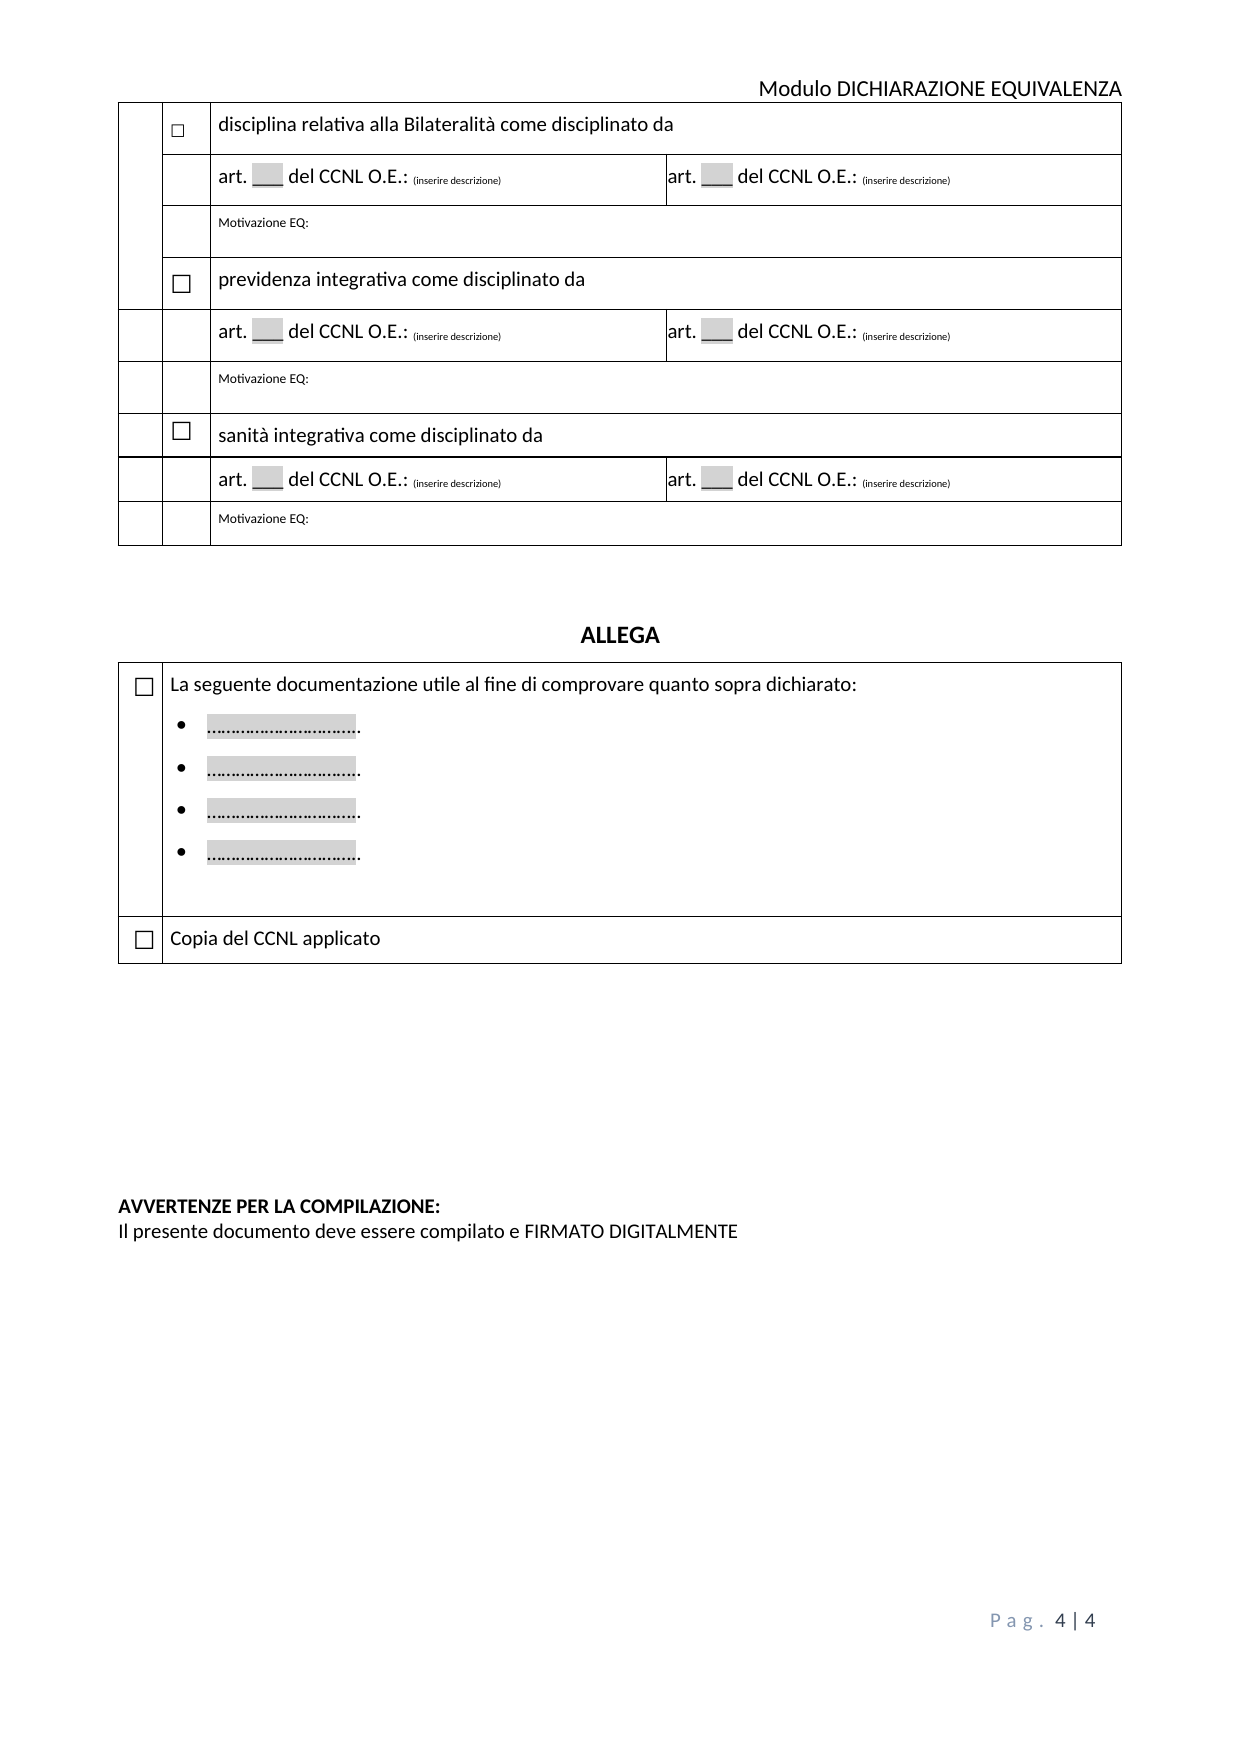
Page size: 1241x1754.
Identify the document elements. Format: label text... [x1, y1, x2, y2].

table_cell [119, 502, 162, 544]
text Il presente documento deve essere compilato e FIRMATO DIGITALMENTE [118, 1218, 1122, 1244]
table_cell art. ___ del CCNL O.E.: (inserire descrizione) [211, 155, 666, 205]
table_cell [163, 155, 210, 205]
table_cell previdenza integrativa come disciplinato da [211, 258, 1121, 309]
table_cell sanità integrativa come disciplinato da [211, 414, 1121, 456]
table_cell [163, 458, 210, 501]
table_cell Motivazione EQ: [211, 206, 1121, 257]
table_cell ☐ [119, 917, 162, 963]
table_cell art. ___ del CCNL O.E.: (inserire descrizione) [667, 155, 1121, 205]
table_cell ☐ [163, 258, 210, 309]
text ALLEGA [118, 619, 1122, 650]
table_cell art. ___ del CCNL O.E.: (inserire descrizione) [667, 310, 1121, 361]
table_cell [119, 103, 162, 309]
table_cell [119, 362, 162, 412]
table_cell art. ___ del CCNL O.E.: (inserire descrizione) [211, 310, 666, 361]
table_header La seguente documentazione utile al fine di comprovare quanto sopra dichiarato: ………………………….. ………………………….. ………………………….. ………………………….. [163, 663, 1121, 916]
table_header ☐ [119, 663, 162, 916]
table_cell Motivazione EQ: [211, 362, 1121, 412]
table_cell ☐ [163, 103, 210, 153]
table_cell art. ___ del CCNL O.E.: (inserire descrizione) [211, 458, 666, 501]
table_cell [119, 414, 162, 456]
table_cell [163, 310, 210, 361]
table_cell [163, 362, 210, 412]
table_cell Copia del CCNL applicato [163, 917, 1121, 963]
table_cell disciplina relativa alla Bilateralità come disciplinato da [211, 103, 1121, 153]
table_cell [119, 458, 162, 501]
table_cell [163, 502, 210, 544]
table_cell Motivazione EQ: [211, 502, 1121, 544]
table_cell [163, 206, 210, 257]
table_cell art. ___ del CCNL O.E.: (inserire descrizione) [667, 458, 1121, 501]
table_cell ☐ [163, 414, 210, 456]
table_cell [119, 310, 162, 361]
text AVVERTENZE PER LA COMPILAZIONE: [118, 1193, 1122, 1218]
